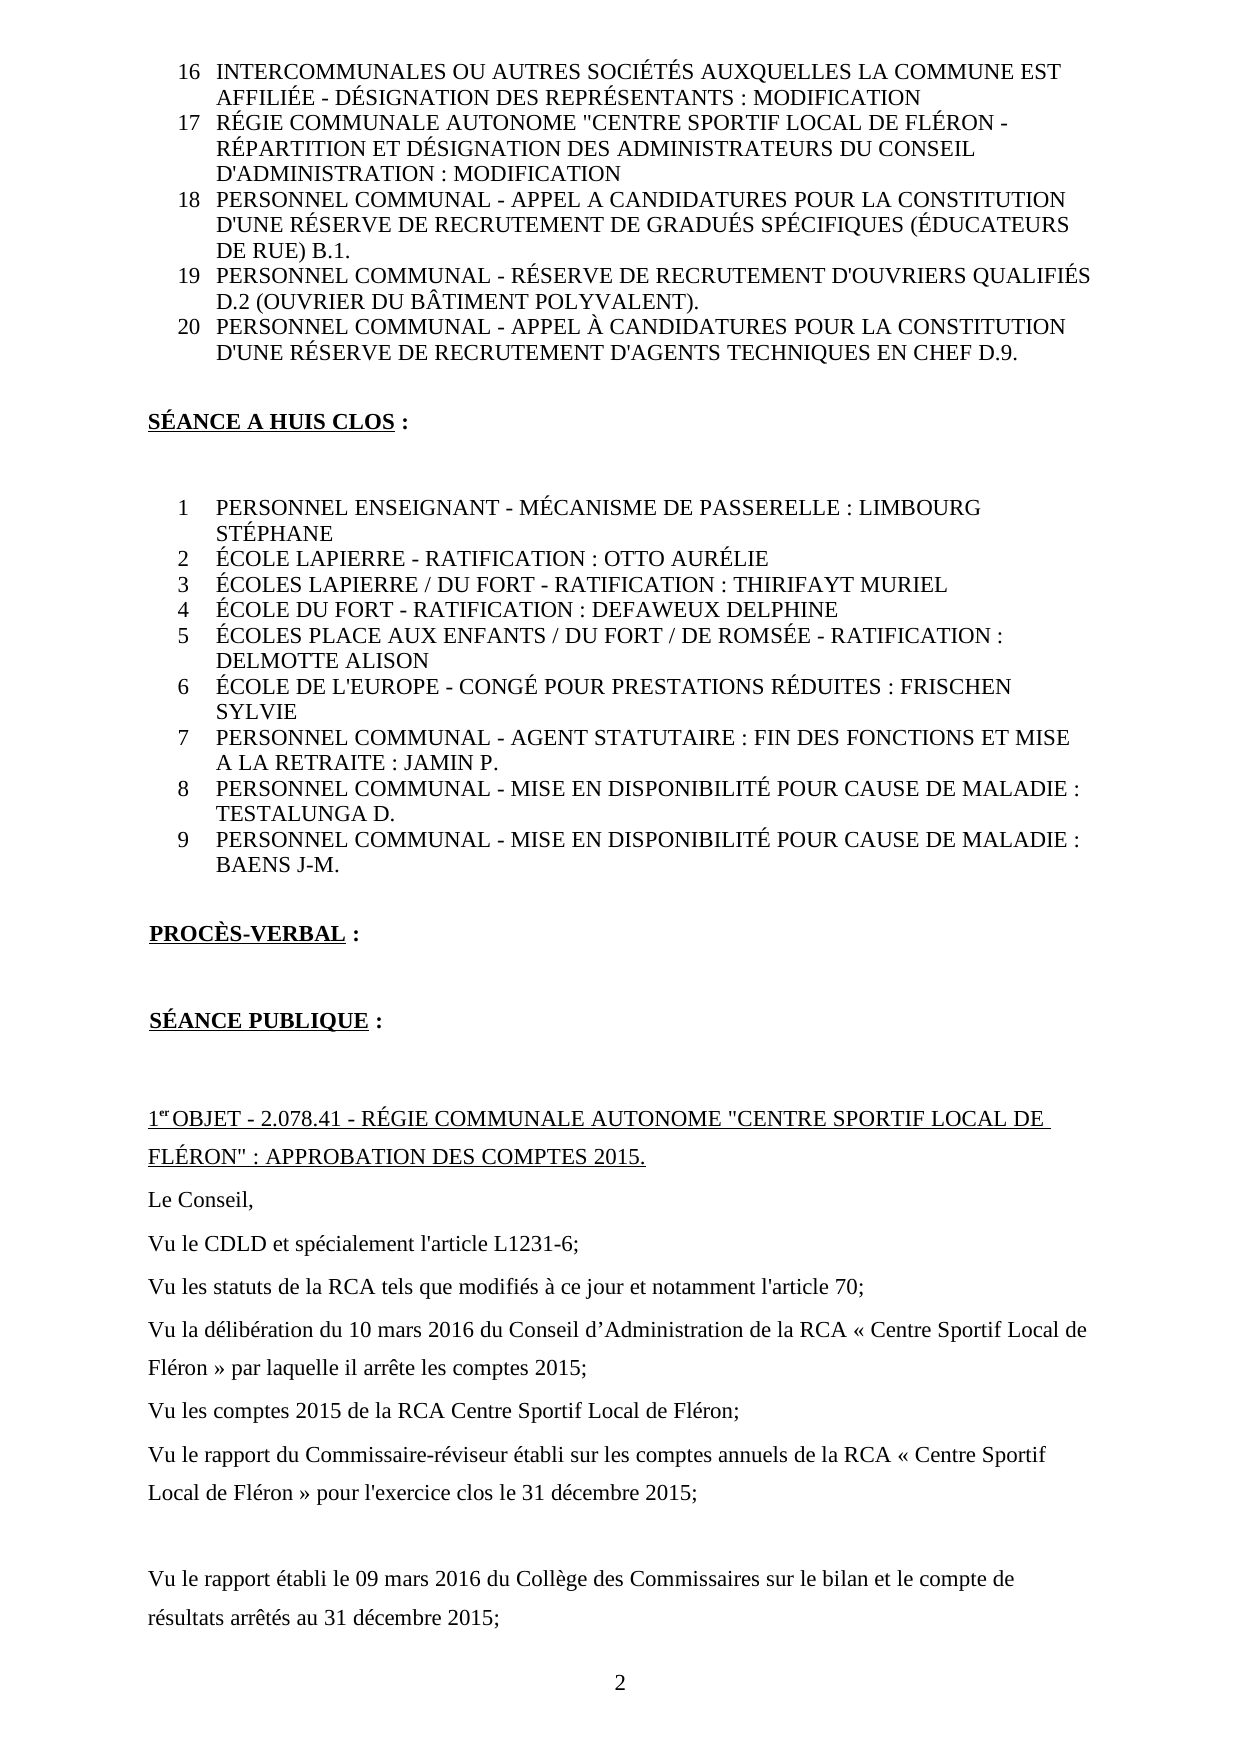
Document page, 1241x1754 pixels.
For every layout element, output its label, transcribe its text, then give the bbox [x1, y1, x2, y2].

table_cell PERSONNEL COMMUNAL - MISE EN DISPONIBILITÉ POUR CAUSE DE MALADIE : BAENS J-M. [216, 827, 1093, 878]
text Vu les comptes 2015 de la RCA Centre Sportif Local de Fléron; [148, 1398, 1093, 1424]
text 1er OBJET - 2.078.41 - RÉGIE COMMUNALE AUTONOME "CENTRE SPORTIF LOCAL DE FLÉRON" : APPROBATION DES COMPTES 2015. [148, 1106, 1093, 1169]
text Vu le CDLD et spécialement l'article L1231-6; [148, 1230, 1093, 1256]
table_cell PERSONNEL COMMUNAL - RÉSERVE DE RECRUTEMENT D'OUVRIERS QUALIFIÉS D.2 (OUVRIER DU BÂTIMENT POLYVALENT). [216, 263, 1093, 314]
table_cell 6 [177, 674, 216, 725]
table_cell PERSONNEL COMMUNAL - MISE EN DISPONIBILITÉ POUR CAUSE DE MALADIE : TESTALUNGA D. [216, 776, 1093, 827]
table_cell ÉCOLE DU FORT - RATIFICATION : DEFAWEUX DELPHINE [216, 597, 1093, 623]
text SÉANCE PUBLIQUE : [149, 1007, 1093, 1033]
table_cell ÉCOLES PLACE AUX ENFANTS / DU FORT / DE ROMSÉE - RATIFICATION : DELMOTTE ALISON [216, 623, 1093, 674]
table_cell 3 [177, 572, 216, 597]
table_cell 9 [177, 827, 216, 878]
table_header 1 [177, 495, 216, 546]
table_header PERSONNEL ENSEIGNANT - MÉCANISME DE PASSERELLE : LIMBOURG STÉPHANE [216, 495, 1093, 546]
table_cell 5 [177, 623, 216, 674]
table_cell RÉGIE COMMUNALE AUTONOME "CENTRE SPORTIF LOCAL DE FLÉRON - RÉPARTITION ET DÉSIGNATION DES ADMINISTRATEURS DU CONSEIL D'ADMINISTRATION : MODIFICATION [216, 110, 1093, 187]
table_cell 7 [177, 725, 216, 776]
table_cell ÉCOLES LAPIERRE / DU FORT - RATIFICATION : THIRIFAYT MURIEL [216, 572, 1093, 597]
table_cell 20 [177, 314, 216, 365]
table_cell INTERCOMMUNALES OU AUTRES SOCIÉTÉS AUXQUELLES LA COMMUNE EST AFFILIÉE - DÉSIGNATION DES REPRÉSENTANTS : MODIFICATION [216, 59, 1093, 110]
text Le Conseil, [148, 1187, 1093, 1213]
text Vu le rapport du Commissaire-réviseur établi sur les comptes annuels de la RCA « Centre Sportif Local de Fléron » pour l'exercice clos le 31 décembre 2015; [148, 1442, 1093, 1505]
table_cell ÉCOLE DE L'EUROPE - CONGÉ POUR PRESTATIONS RÉDUITES : FRISCHEN SYLVIE [216, 674, 1093, 725]
table_cell 2 [177, 546, 216, 572]
table_cell 17 [177, 110, 216, 187]
table_cell PERSONNEL COMMUNAL - AGENT STATUTAIRE : FIN DES FONCTIONS ET MISE A LA RETRAITE : JAMIN P. [216, 725, 1093, 776]
text PROCÈS-VERBAL : [149, 921, 1093, 947]
text Vu la délibération du 10 mars 2016 du Conseil d’Administration de la RCA « Centre Sportif Local de Fléron » par laquelle il arrête les comptes 2015; [148, 1317, 1093, 1381]
table_cell 8 [177, 776, 216, 827]
text Vu les statuts de la RCA tels que modifiés à ce jour et notamment l'article 70; [148, 1274, 1093, 1299]
table_cell PERSONNEL COMMUNAL - APPEL À CANDIDATURES POUR LA CONSTITUTION D'UNE RÉSERVE DE RECRUTEMENT D'AGENTS TECHNIQUES EN CHEF D.9. [216, 314, 1093, 365]
table_cell 16 [177, 59, 216, 110]
text SÉANCE A HUIS CLOS : [148, 408, 1093, 434]
text Vu le rapport établi le 09 mars 2016 du Collège des Commissaires sur le bilan et le compte de résultats arrêtés au 31 décembre 2015; [148, 1566, 1093, 1630]
table_cell PERSONNEL COMMUNAL - APPEL A CANDIDATURES POUR LA CONSTITUTION D'UNE RÉSERVE DE RECRUTEMENT DE GRADUÉS SPÉCIFIQUES (ÉDUCATEURS DE RUE) B.1. [216, 187, 1093, 263]
table_cell 4 [177, 597, 216, 623]
table_cell 19 [177, 263, 216, 314]
table_cell ÉCOLE LAPIERRE - RATIFICATION : OTTO AURÉLIE [216, 546, 1093, 572]
table_cell 18 [177, 187, 216, 263]
